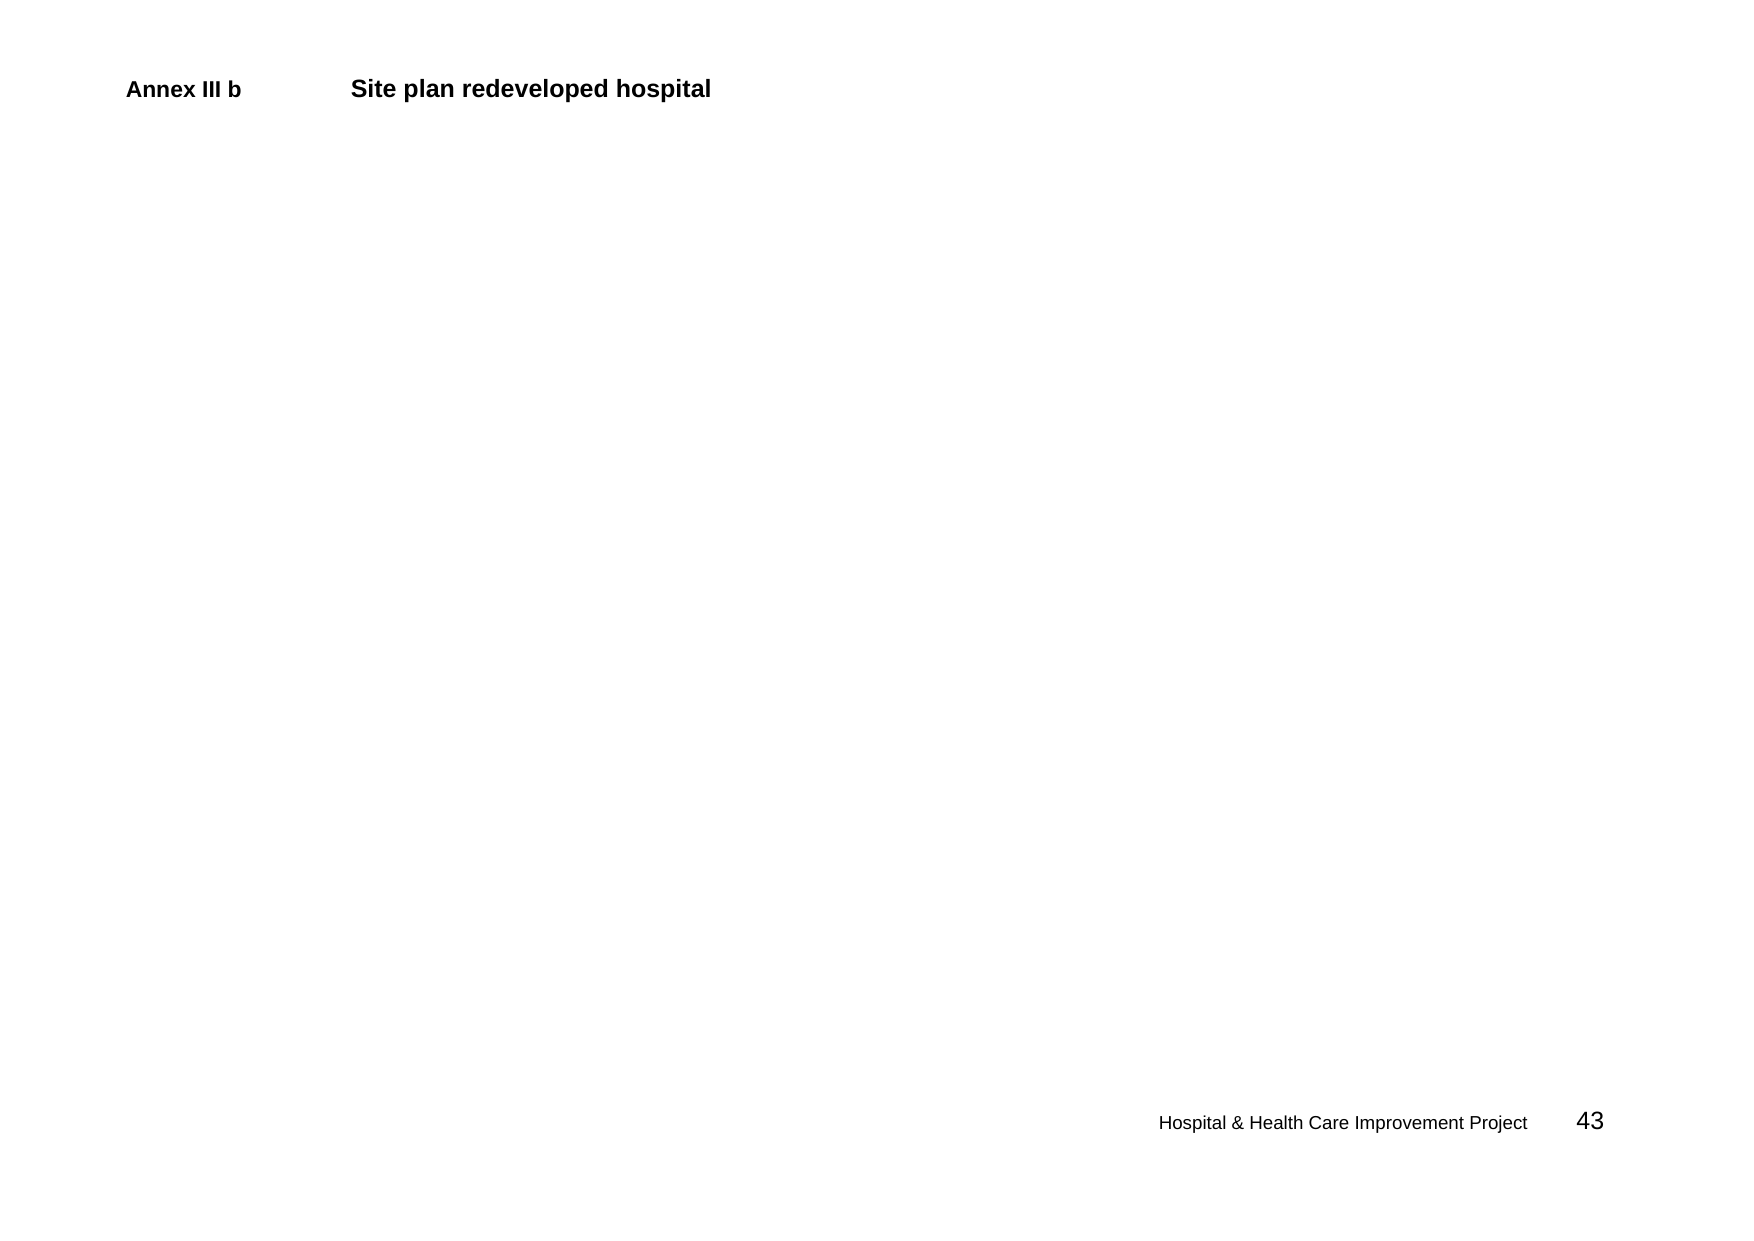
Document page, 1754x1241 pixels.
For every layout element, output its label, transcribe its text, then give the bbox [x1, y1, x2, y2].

text Annex III b Site plan redeveloped hospital [126, 74, 1604, 103]
